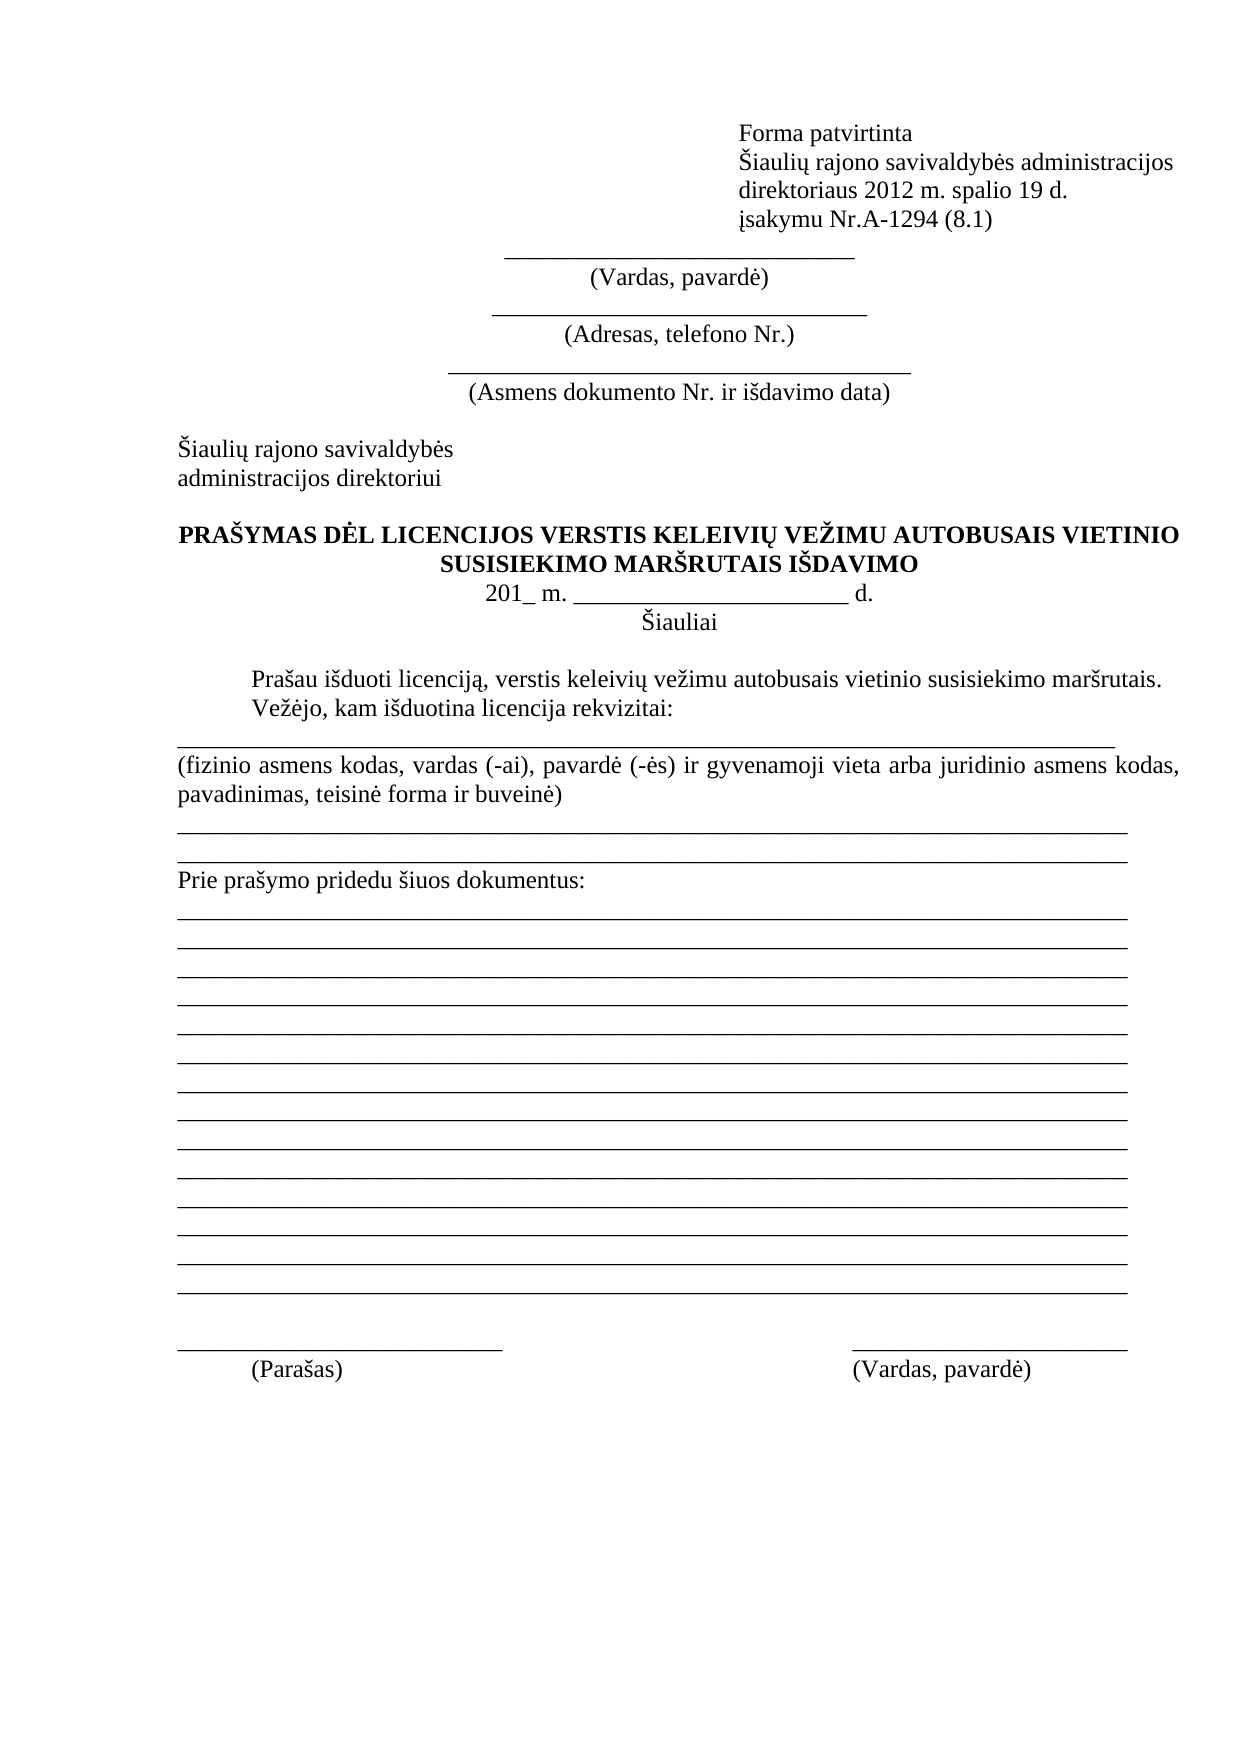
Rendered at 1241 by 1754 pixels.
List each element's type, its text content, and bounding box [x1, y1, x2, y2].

text Prie prašymo pridedu šiuos dokumentus: [177, 866, 1181, 894]
text ____________________________________________________________________________ [177, 1096, 1181, 1124]
text ____________________________________________________________________________ [177, 952, 1181, 981]
text ___________________________________________________________________________ [177, 722, 1181, 751]
text Šiauliai [177, 607, 1181, 636]
text ____________________________________________________________________________ [177, 1182, 1181, 1211]
text ____________________________________________________________________________ [177, 1124, 1181, 1153]
text ____________________________________________________________________________ [177, 1268, 1181, 1297]
text administracijos direktoriui [177, 463, 1181, 492]
text 201_ m. ______________________ d. [177, 578, 1181, 607]
text Šiaulių rajono savivaldybės [177, 434, 1181, 463]
text ____________________________________________________________________________ [177, 808, 1181, 837]
text Šiaulių rajono savivaldybės administracijos [738, 147, 1181, 176]
text __________________________ ______________________ [177, 1326, 1181, 1354]
text PRAŠYMAS DĖL LICENCIJOS VERSTIS KELEIVIŲ VEŽIMU AUTOBUSAIS VIETINIO SUSISIEKIMO MARŠRUTAIS IŠDAVIMO [177, 521, 1181, 578]
text (Parašas) (Vardas, pavardė) [177, 1354, 1181, 1383]
text (Asmens dokumento Nr. ir išdavimo data) [177, 377, 1181, 406]
text ____________________________________________________________________________ [177, 981, 1181, 1009]
text ____________________________________________________________________________ [177, 1009, 1181, 1038]
text ____________________________ [177, 233, 1181, 262]
text _____________________________________ [177, 348, 1181, 377]
text ____________________________________________________________________________ [177, 1239, 1181, 1268]
text Vežėjo, kam išduotina licencija rekvizitai: [177, 693, 1181, 722]
text ______________________________ [177, 291, 1181, 319]
text ____________________________________________________________________________ [177, 1153, 1181, 1182]
text ____________________________________________________________________________ [177, 1038, 1181, 1067]
text (Adresas, telefono Nr.) [177, 319, 1181, 348]
text Forma patvirtinta [738, 118, 1181, 147]
text ____________________________________________________________________________ [177, 894, 1181, 923]
text (Vardas, pavardė) [177, 262, 1181, 291]
text įsakymu Nr.A-1294 (8.1) [738, 204, 1181, 233]
text direktoriaus 2012 m. spalio 19 d. [738, 176, 1181, 204]
text ____________________________________________________________________________ [177, 923, 1181, 952]
text ____________________________________________________________________________ [177, 1067, 1181, 1096]
text ____________________________________________________________________________ [177, 1211, 1181, 1239]
text ____________________________________________________________________________ [177, 837, 1181, 866]
text Prašau išduoti licenciją, verstis keleivių vežimu autobusais vietinio susisiekimo maršrutais. [177, 664, 1181, 693]
text (fizinio asmens kodas, vardas (-ai), pavardė (-ės) ir gyvenamoji vieta arba juridinio asmens kodas, pavadinimas, teisinė forma ir buveinė) [177, 751, 1181, 808]
